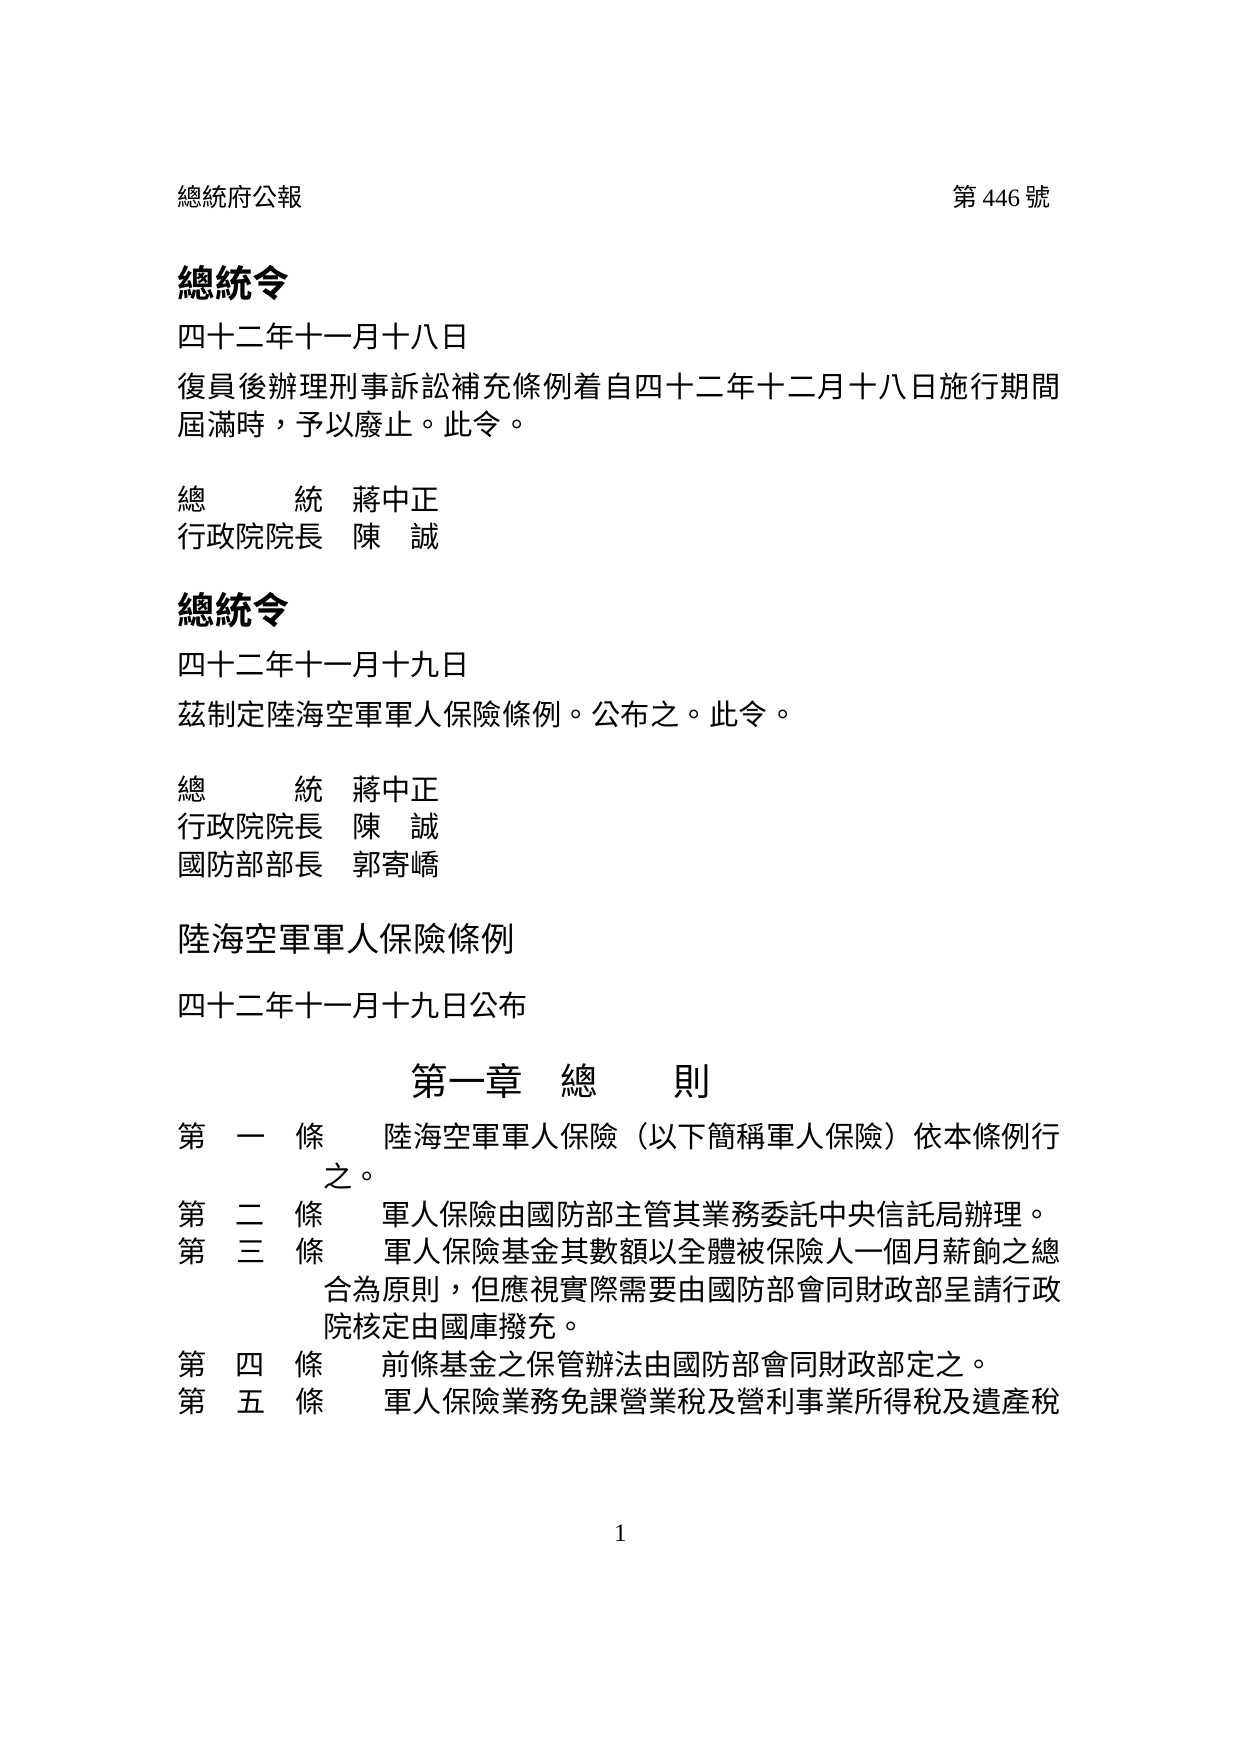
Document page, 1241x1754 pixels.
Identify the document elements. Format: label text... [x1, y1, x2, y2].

text 行政院院長 陳 誠 [177, 518, 1063, 555]
text 國防部部長 郭寄嶠 [177, 845, 1063, 882]
text 總 統 蔣中正 [177, 770, 1063, 807]
text 行政院院長 陳 誠 [177, 807, 1063, 845]
text 四十二年十一月十八日 [177, 318, 1063, 355]
text 第 一 條 陸海空軍軍人保險（以下簡稱軍人保險）依本條例行之。 [177, 1116, 1063, 1195]
text 茲制定陸海空軍軍人保險條例。公布之。此令。 [177, 695, 1063, 732]
text 第 五 條 軍人保險業務免課營業稅及營利事業所得稅及遺產稅 [177, 1382, 1063, 1420]
text 第 四 條 前條基金之保管辦法由國防部會同財政部定之。 [177, 1345, 1063, 1382]
text 總 統 蔣中正 [177, 480, 1063, 518]
text 第 三 條 軍人保險基金其數額以全體被保險人一個月薪餉之總合為原則，但應視實際需要由國防部會同財政部呈請行政院核定由國庫撥充。 [177, 1232, 1063, 1345]
text 陸海空軍軍人保險條例 [177, 920, 1063, 959]
text 總統令 [177, 593, 1063, 632]
text 四十二年十一月十九日 [177, 645, 1063, 682]
text 總統令 [177, 266, 1063, 305]
text 第 二 條 軍人保險由國防部主管其業務委託中央信託局辦理。 [177, 1195, 1063, 1232]
text 復員後辦理刑事訴訟補充條例着自四十二年十二月十八日施行期間屆滿時，予以廢止。此令。 [177, 368, 1063, 443]
text 第一章 總 則 [411, 1062, 1063, 1103]
text 四十二年十一月十九日公布 [177, 984, 1063, 1024]
